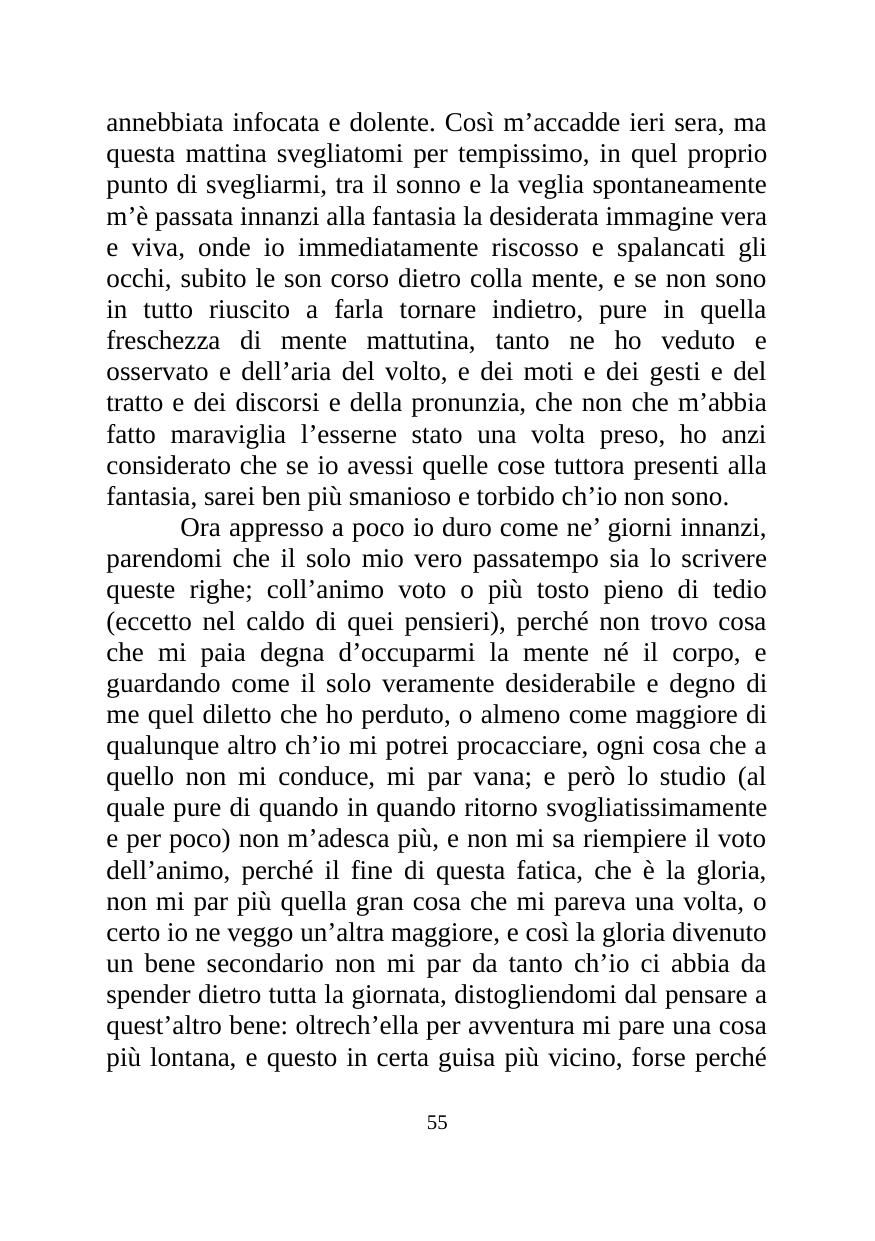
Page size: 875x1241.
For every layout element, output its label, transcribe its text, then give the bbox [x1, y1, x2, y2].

text Ora appresso a poco io duro come ne’ giorni innanzi, parendomi che il solo mio vero passatempo sia lo scrivere queste righe; coll’animo voto o più tosto pieno di tedio (eccetto nel caldo di quei pensieri), perché non trovo cosa che mi paia degna d’occuparmi la mente né il corpo, e guardando come il solo veramente desiderabile e degno di me quel diletto che ho perduto, o almeno come maggiore di qualunque altro ch’io mi potrei procacciare, ogni cosa che a quello non mi conduce, mi par vana; e però lo studio (al quale pure di quando in quando ritorno svogliatissimamente e per poco) non m’adesca più, e non mi sa riempiere il voto dell’animo, perché il fine di questa fatica, che è la gloria, non mi par più quella gran cosa che mi pareva una volta, o certo io ne veggo un’altra maggiore, e così la gloria divenuto un bene secondario non mi par da tanto ch’io ci abbia da spender dietro tutta la giornata, distogliendomi dal pensare a quest’altro bene: oltrech’ella per avventura mi pare una cosa più lontana, e questo in certa guisa più vicino, forse perché [106, 511, 768, 1072]
text annebbiata infocata e dolente. Così m’accadde ieri sera, ma questa mattina svegliatomi per tempissimo, in quel proprio punto di svegliarmi, tra il sonno e la veglia spontaneamente m’è passata innanzi alla fantasia la desiderata immagine vera e viva, onde io immediatamente riscosso e spalancati gli occhi, subito le son corso dietro colla mente, e se non sono in tutto riuscito a farla tornare indietro, pure in quella freschezza di mente mattutina, tanto ne ho veduto e osservato e dell’aria del volto, e dei moti e dei gesti e del tratto e dei discorsi e della pronunzia, che non che m’abbia fatto maraviglia l’esserne stato una volta preso, ho anzi considerato che se io avessi quelle cose tuttora presenti alla fantasia, sarei ben più smanioso e torbido ch’io non sono. [106, 106, 768, 511]
